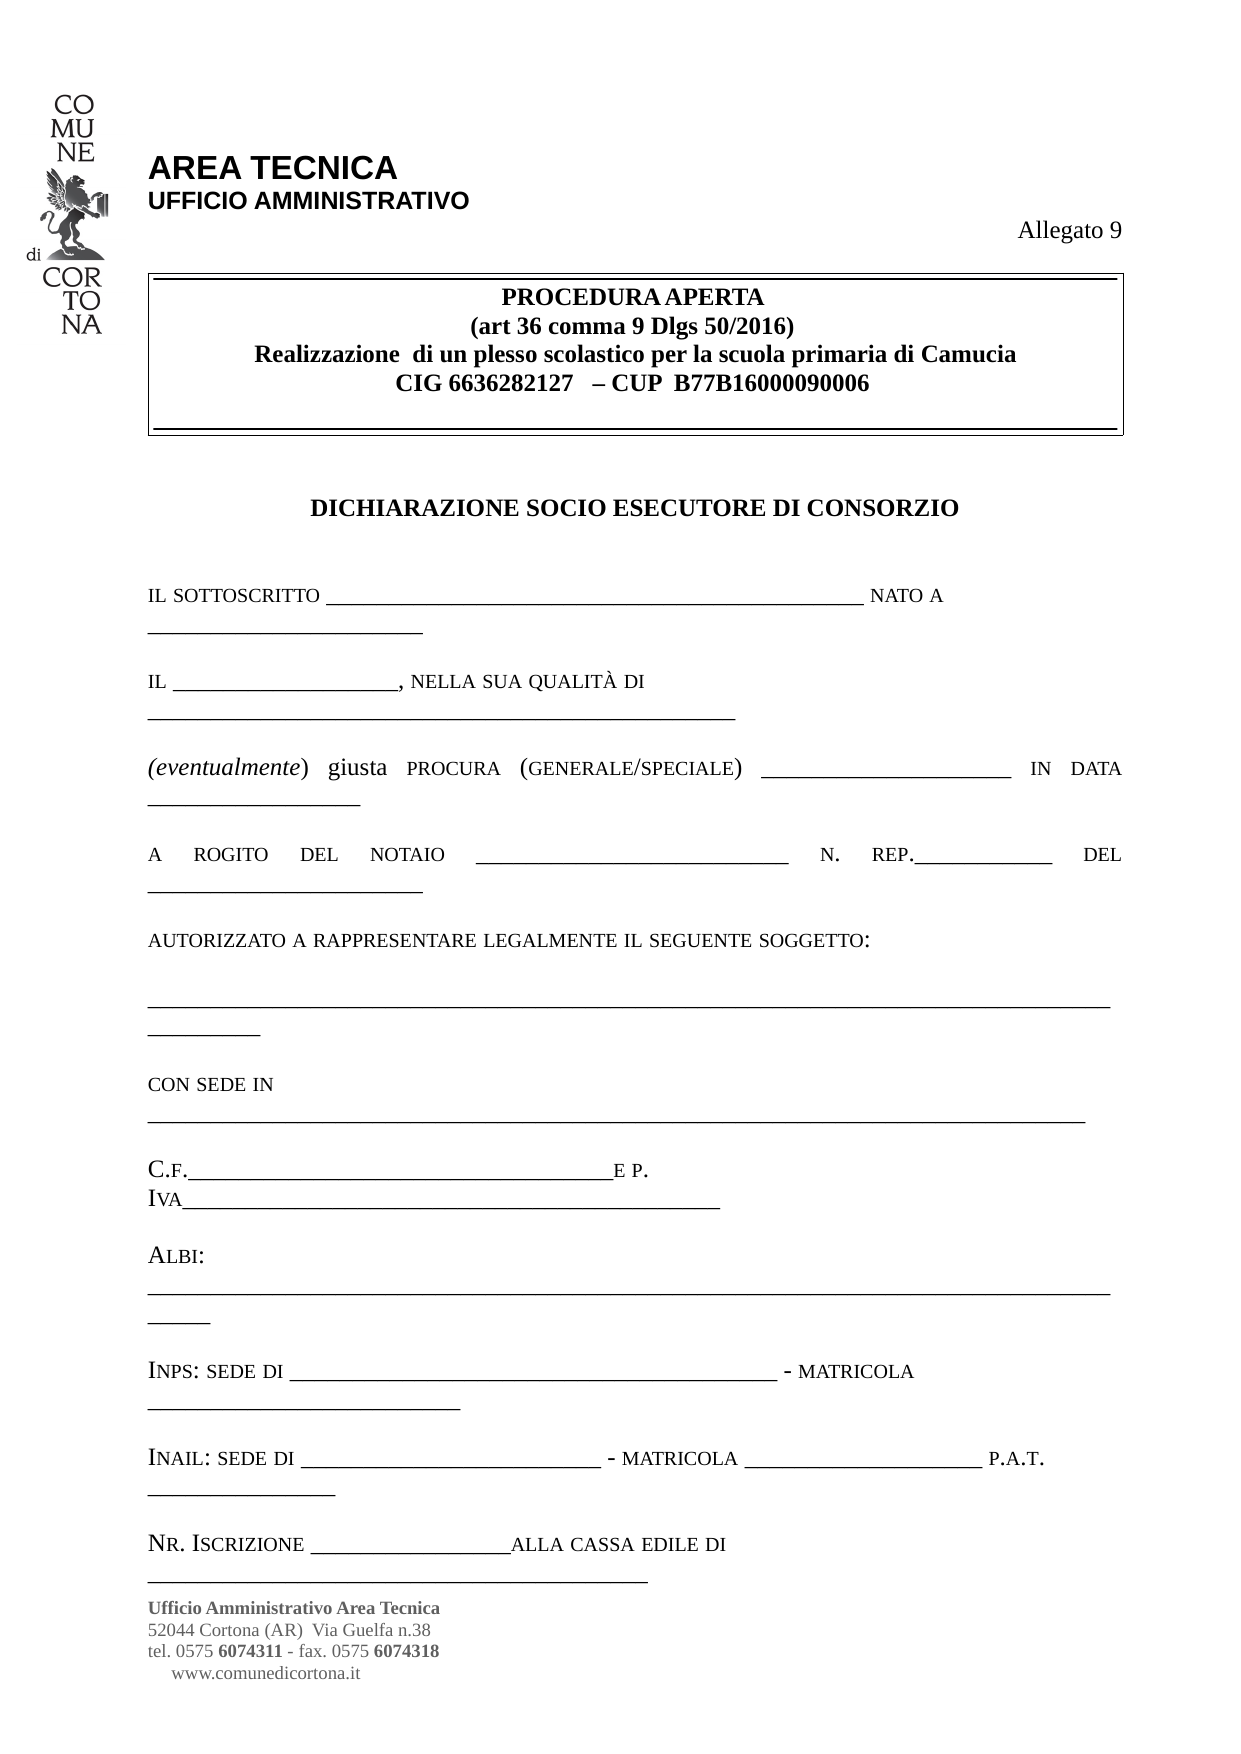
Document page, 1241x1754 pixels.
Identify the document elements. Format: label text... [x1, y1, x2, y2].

table_header PROCEDURA APERTA (art 36 comma 9 Dlgs 50/2016) Realizzazione di un plesso scolastico per la scuola primaria di Camucia CIG 6636282127 – CUP B77B16000090006 [149, 274, 1123, 435]
text AREA TECNICA [148, 148, 1122, 186]
text il sottoscritto ___________________________________________ nato a ______________________ [148, 579, 1122, 637]
text con sede in ___________________________________________________________________________ [148, 1068, 1122, 1125]
text DICHIARAZIONE SOCIO ESECUTORE DI CONSORZIO [148, 493, 1122, 522]
text il __________________, nella sua qualità di _______________________________________________ [148, 665, 1122, 723]
text Nr. Iscrizione ________________alla cassa edile di ________________________________________ [148, 1528, 1122, 1585]
text a rogito del notaio _________________________ n. rep.___________ del ______________________ [148, 838, 1122, 895]
text C.f.__________________________________e p. Iva___________________________________________ [148, 1154, 1122, 1212]
text (eventualmente) giusta procura (generale/speciale) ____________________ in data _________________ [148, 752, 1122, 809]
text ______________________________________________________________________________________ [148, 982, 1122, 1039]
text Albi: __________________________________________________________________________________ [148, 1240, 1122, 1327]
picture [17, 82, 126, 345]
text UFFICIO AMMINISTRATIVO [148, 186, 1122, 215]
text Allegato 9 [148, 215, 1122, 244]
text Inps: sede di _______________________________________ - matricola _________________________ [148, 1355, 1122, 1413]
text autorizzato a rappresentare legalmente il seguente soggetto: [148, 924, 1122, 953]
text Inail: sede di ________________________ - matricola ___________________ p.a.t. _______________ [148, 1442, 1122, 1499]
